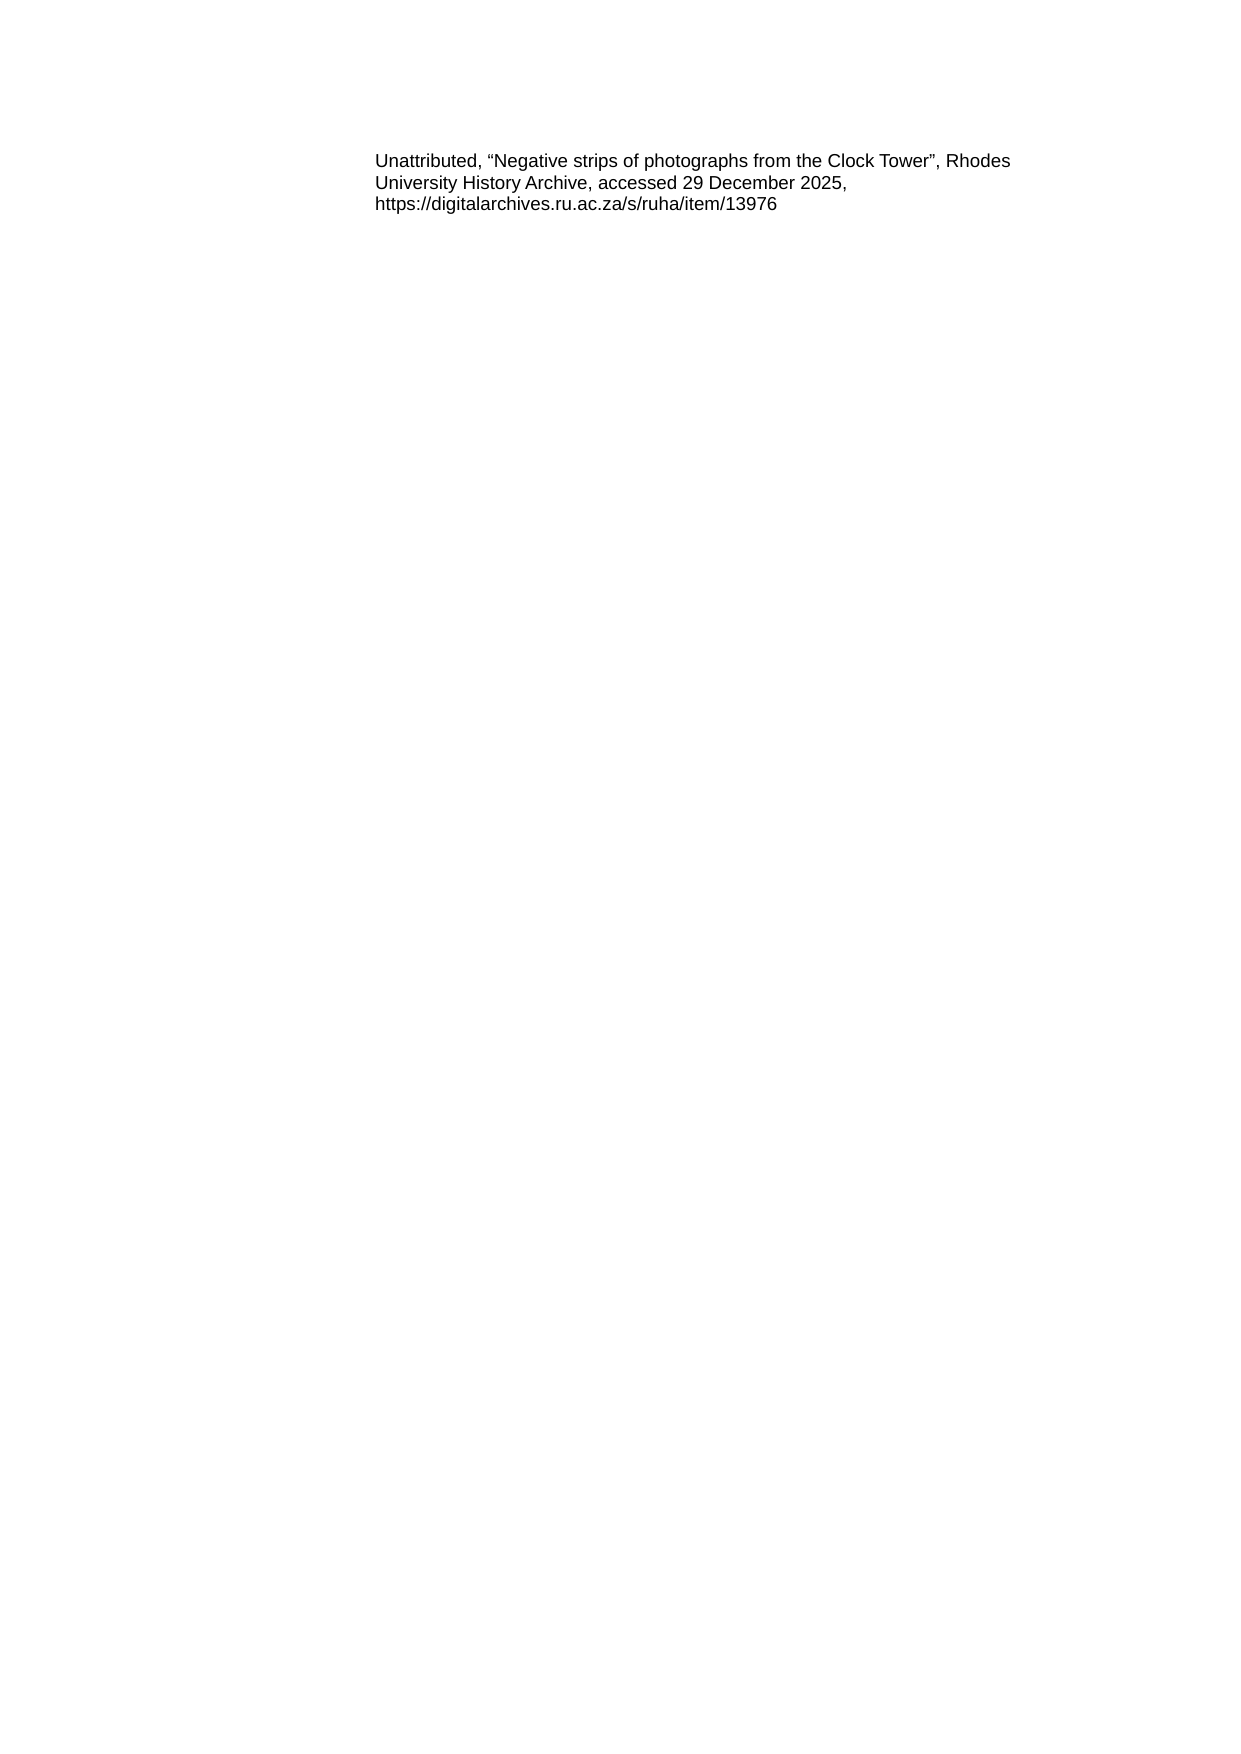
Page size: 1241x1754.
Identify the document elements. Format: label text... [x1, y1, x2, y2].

text Unattributed, “Negative strips of photographs from the Clock Tower”, Rhodes University History Archive, accessed 29 December 2025, https://digitalarchives.ru.ac.za/s/ruha/item/13976 [375, 150, 1090, 215]
